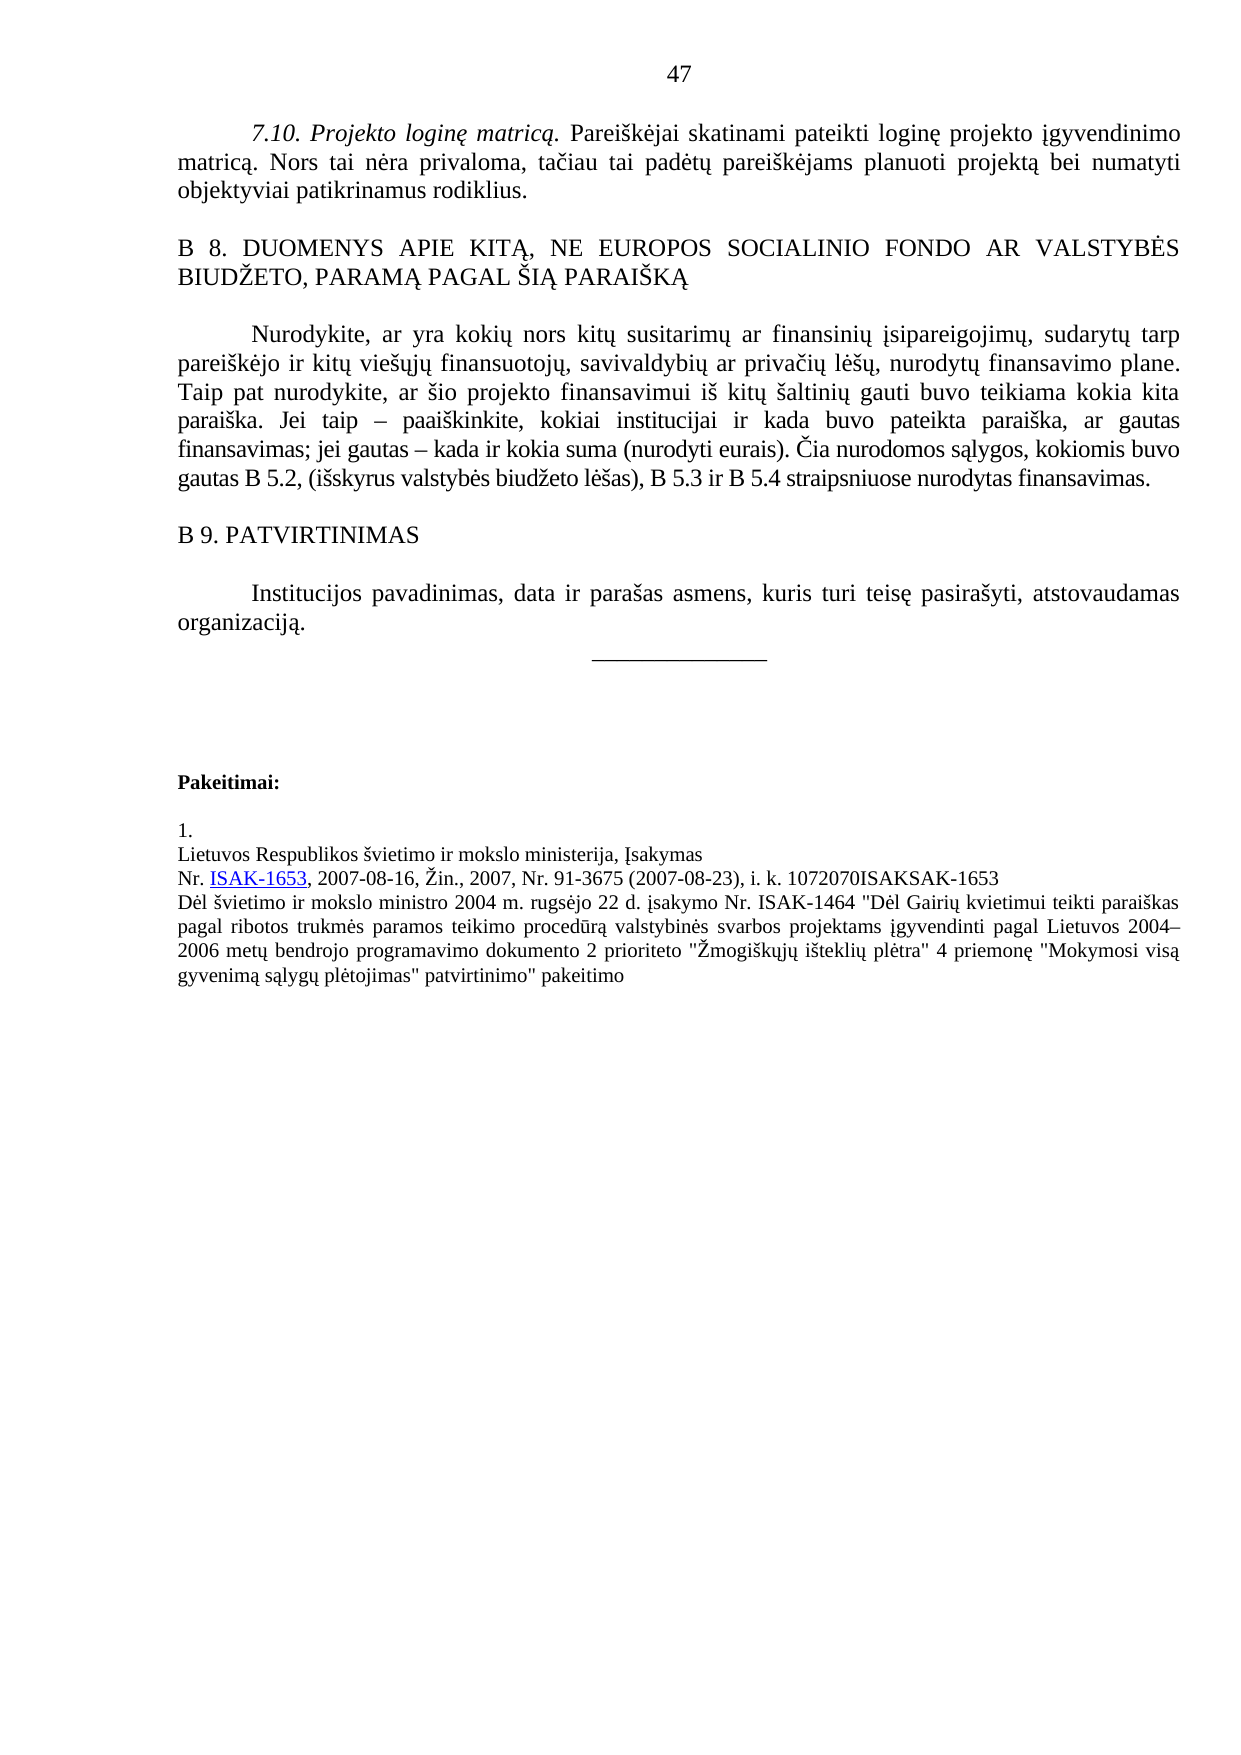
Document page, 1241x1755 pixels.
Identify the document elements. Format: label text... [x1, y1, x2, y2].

text Nr. ISAK-1653, 2007-08-16, Žin., 2007, Nr. 91-3675 (2007-08-23), i. k. 1072070ISAKSAK-1653 [177, 866, 1181, 890]
text Dėl švietimo ir mokslo ministro 2004 m. rugsėjo 22 d. įsakymo Nr. ISAK-1464 "Dėl Gairių kvietimui teikti paraiškas pagal ribotos trukmės paramos teikimo procedūrą valstybinės svarbos projektams įgyvendinti pagal Lietuvos 2004–2006 metų bendrojo programavimo dokumento 2 prioriteto "Žmogiškųjų išteklių plėtra" 4 priemonę "Mokymosi visą gyvenimą sąlygų plėtojimas" patvirtinimo" pakeitimo [177, 890, 1181, 987]
text Nurodykite, ar yra kokių nors kitų susitarimų ar finansinių įsipareigojimų, sudarytų tarp pareiškėjo ir kitų viešųjų finansuotojų, savivaldybių ar privačių lėšų, nurodytų finansavimo plane. Taip pat nurodykite, ar šio projekto finansavimui iš kitų šaltinių gauti buvo teikiama kokia kita paraiška. Jei taip – paaiškinkite, kokiai institucijai ir kada buvo pateikta paraiška, ar gautas finansavimas; jei gautas – kada ir kokia suma (nurodyti eurais). Čia nurodomos sąlygos, kokiomis buvo gautas B 5.2, (išskyrus valstybės biudžeto lėšas), B 5.3 ir B 5.4 straipsniuose nurodytas finansavimas. [177, 319, 1181, 492]
text Institucijos pavadinimas, data ir parašas asmens, kuris turi teisę pasirašyti, atstovaudamas organizaciją. [177, 578, 1181, 636]
text B 9. PATVIRTINIMAS [177, 521, 1181, 549]
text Pakeitimai: [177, 770, 1181, 794]
text ______________ [177, 636, 1181, 664]
text 7.10. Projekto loginę matricą. Pareiškėjai skatinami pateikti loginę projekto įgyvendinimo matricą. Nors tai nėra privaloma, tačiau tai padėtų pareiškėjams planuoti projektą bei numatyti objektyviai patikrinamus rodiklius. [177, 118, 1181, 204]
text 1. [177, 818, 1181, 842]
text Lietuvos Respublikos švietimo ir mokslo ministerija, Įsakymas [177, 842, 1181, 866]
text B 8. DUOMENYS APIE KITĄ, NE EUROPOS SOCIALINIO FONDO AR VALSTYBĖS BIUDŽETO, PARAMĄ PAGAL ŠIĄ PARAIŠKĄ [177, 233, 1181, 291]
